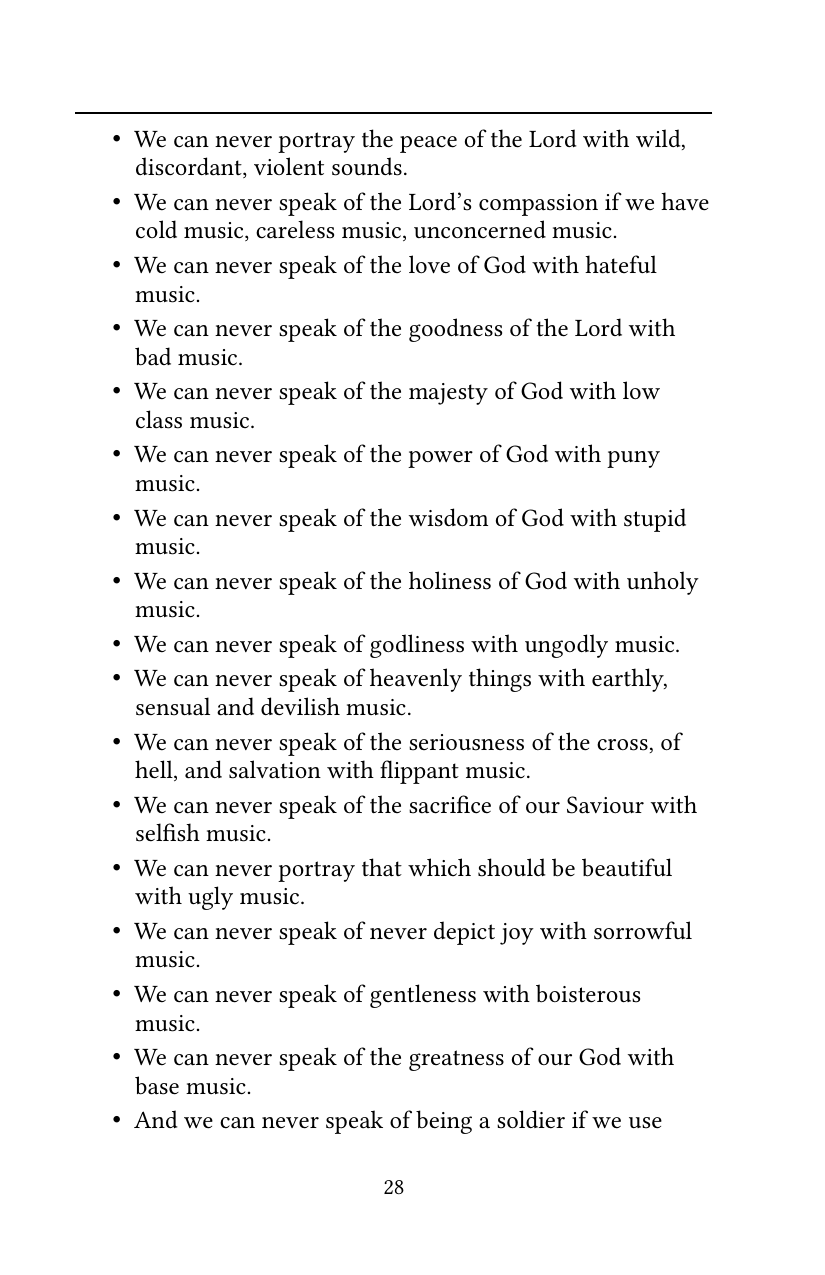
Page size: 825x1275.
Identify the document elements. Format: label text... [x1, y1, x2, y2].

list We can never speak of the power of God with puny music. [112, 440, 712, 497]
list We can never portray that which should be beautiful with ugly music. [112, 854, 712, 911]
list We can never speak of gentleness with boisterous music. [112, 980, 712, 1037]
list We can never speak of the holiness of God with unholy music. [112, 567, 712, 624]
list We can never speak of heavenly things with earthly, sensual and devilish music. [112, 664, 712, 721]
list We can never speak of the seriousness of the cross, of hell, and salvation with flippant music. [112, 727, 712, 784]
list We can never speak of the Lord’s compassion if we have cold music, careless music, unconcerned music. [112, 188, 712, 245]
list We can never portray the peace of the Lord with wild, discordant, violent sounds. [112, 125, 712, 182]
list We can never speak of the wisdom of God with stupid music. [112, 503, 712, 561]
list We can never speak of godliness with ungodly music. [112, 630, 712, 658]
list And we can never speak of being a soldier if we use [112, 1106, 712, 1135]
list We can never speak of the greatness of our God with base music. [112, 1043, 712, 1100]
list We can never speak of never depict joy with sorrowful music. [112, 917, 712, 974]
list We can never speak of the love of God with hateful music. [112, 251, 712, 308]
list We can never speak of the sacrifice of our Saviour with selfish music. [112, 791, 712, 848]
list We can never speak of the goodness of the Lord with bad music. [112, 314, 712, 371]
list We can never speak of the majesty of God with low class music. [112, 377, 712, 434]
